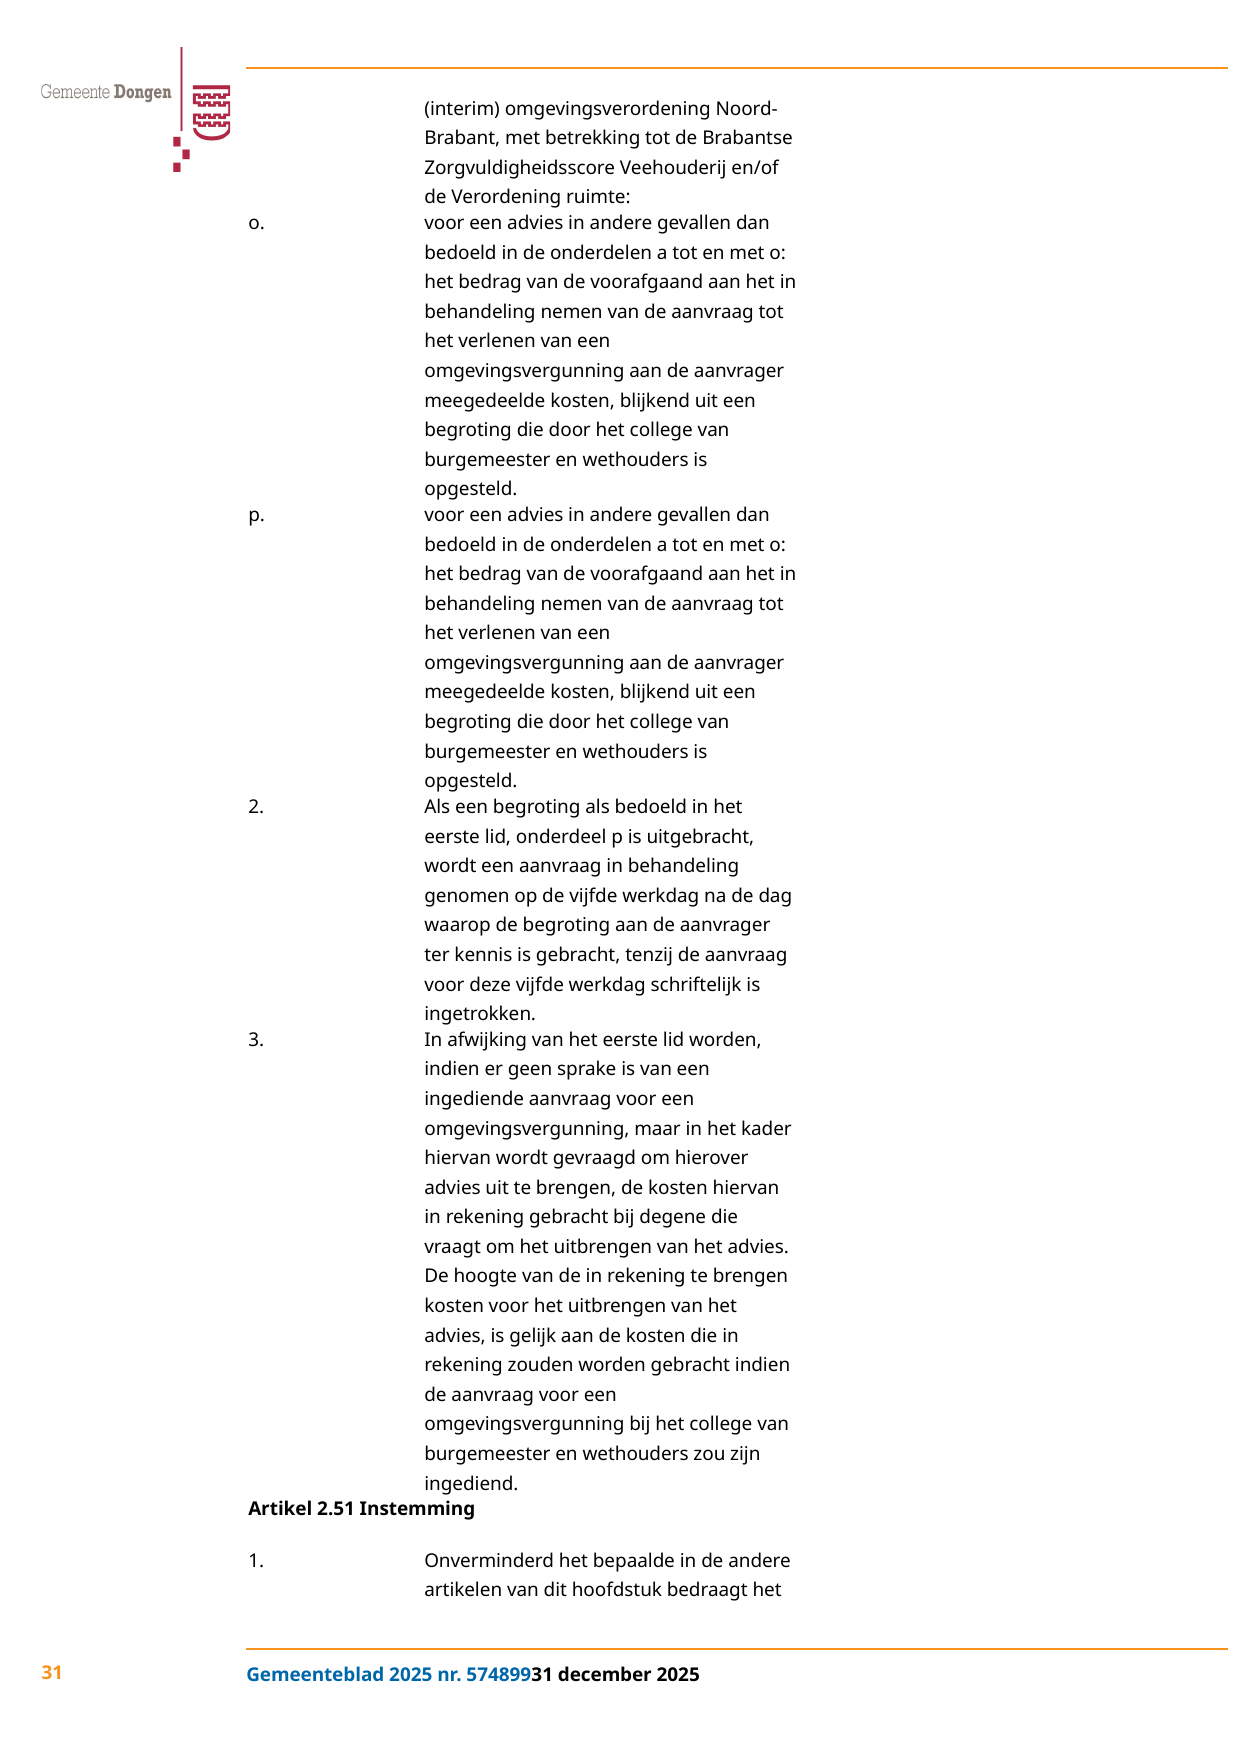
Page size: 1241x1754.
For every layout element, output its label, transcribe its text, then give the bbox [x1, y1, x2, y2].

table_cell [975, 1547, 1152, 1602]
table_cell [799, 95, 975, 209]
table_cell voor een advies in andere gevallen dan bedoeld in de onderdelen a tot en met o: het bedrag van de voorafgaand aan het in behandeling nemen van de aanvraag tot het verlenen van een omgevingsvergunning aan de aanvrager meegedeelde kosten, blijkend uit een begroting die door het college van burgemeester en wethouders is opgesteld. [424, 501, 799, 793]
table_cell [799, 1026, 975, 1496]
table_cell 2. [248, 793, 424, 1026]
table_cell 3. [248, 1026, 424, 1496]
table_cell Artikel 2.51 Instemming [248, 1496, 975, 1521]
table_cell [975, 1026, 1152, 1496]
table_cell [799, 1547, 975, 1602]
table_cell (interim) omgevingsverordening Noord-Brabant, met betrekking tot de Brabantse Zorgvuldigheidsscore Veehouderij en/of de Verordening ruimte: [424, 95, 799, 209]
table_cell voor een advies in andere gevallen dan bedoeld in de onderdelen a tot en met o: het bedrag van de voorafgaand aan het in behandeling nemen van de aanvraag tot het verlenen van een omgevingsvergunning aan de aanvrager meegedeelde kosten, blijkend uit een begroting die door het college van burgemeester en wethouders is opgesteld. [424, 209, 799, 501]
table_cell [424, 1521, 799, 1547]
table_cell o. [248, 209, 424, 501]
table_cell In afwijking van het eerste lid worden, indien er geen sprake is van een ingediende aanvraag voor een omgevingsvergunning, maar in het kader hiervan wordt gevraagd om hierover advies uit te brengen, de kosten hiervan in rekening gebracht bij degene die vraagt om het uitbrengen van het advies. De hoogte van de in rekening te brengen kosten voor het uitbrengen van het advies, is gelijk aan de kosten die in rekening zouden worden gebracht indien de aanvraag voor een omgevingsvergunning bij het college van burgemeester en wethouders zou zijn ingediend. [424, 1026, 799, 1496]
table_cell [248, 95, 424, 209]
table_cell [975, 793, 1152, 1026]
table_cell [799, 1521, 975, 1547]
table_cell [248, 1521, 424, 1547]
table_cell p. [248, 501, 424, 793]
picture [41, 47, 231, 172]
table_cell [799, 501, 975, 793]
table_cell Als een begroting als bedoeld in het eerste lid, onderdeel p is uitgebracht, wordt een aanvraag in behandeling genomen op de vijfde werkdag na de dag waarop de begroting aan de aanvrager ter kennis is gebracht, tenzij de aanvraag voor deze vijfde werkdag schriftelijk is ingetrokken. [424, 793, 799, 1026]
table_cell [975, 209, 1152, 501]
table_cell [799, 209, 975, 501]
table_cell Onverminderd het bepaalde in de andere artikelen van dit hoofdstuk bedraagt het [424, 1547, 799, 1602]
table_cell [975, 95, 1152, 209]
table_cell [975, 501, 1152, 793]
table_cell 1. [248, 1547, 424, 1602]
table_cell [975, 1521, 1152, 1547]
table_cell [799, 793, 975, 1026]
